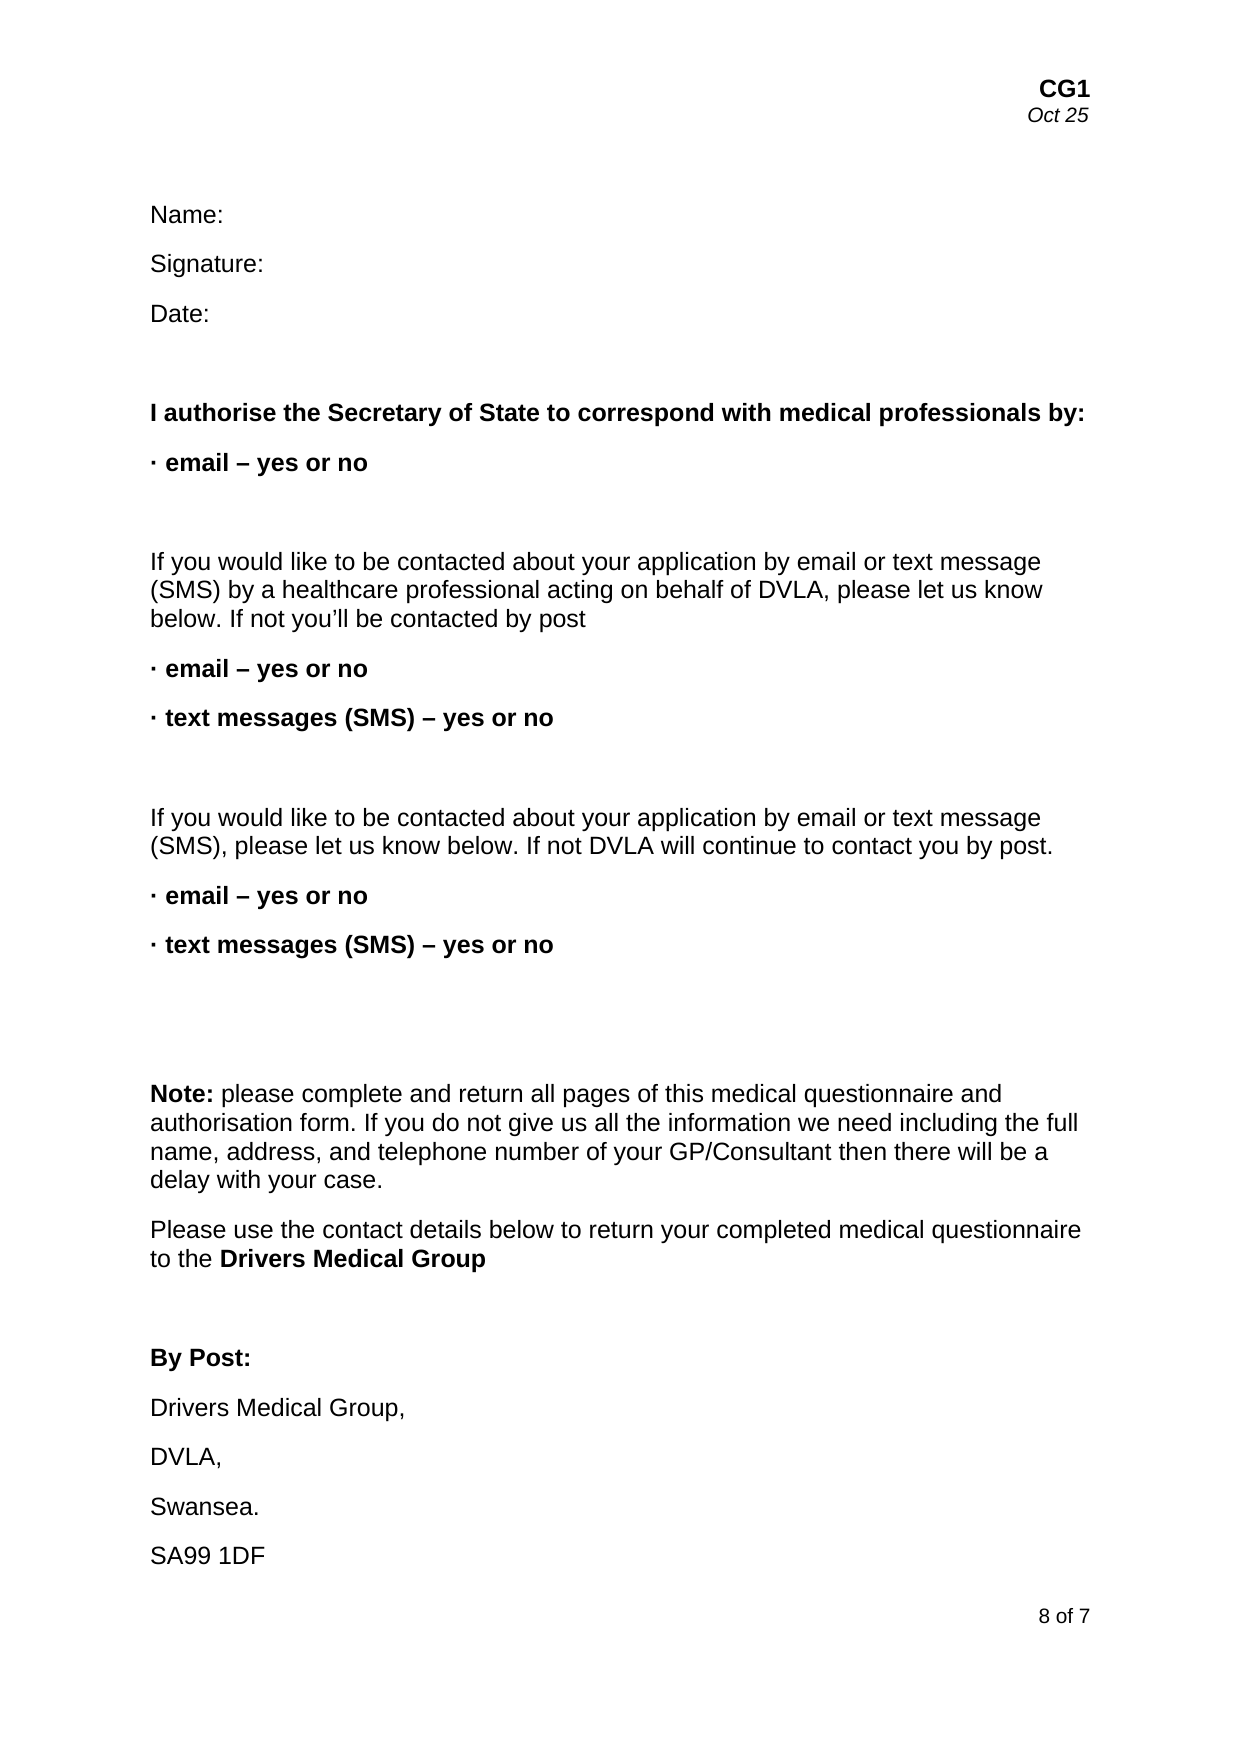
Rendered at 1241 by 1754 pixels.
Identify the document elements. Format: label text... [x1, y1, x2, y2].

text · email – yes or no [150, 881, 1090, 909]
text DVLA, [150, 1442, 1090, 1471]
text If you would like to be contacted about your application by email or text message (SMS), please let us know below. If not DVLA will continue to contact you by post. [150, 802, 1090, 860]
text · email – yes or no [150, 654, 1090, 682]
text By Post: [150, 1343, 1090, 1372]
text · text messages (SMS) – yes or no [150, 930, 1090, 959]
text Name: [150, 199, 1090, 228]
text Please use the contact details below to return your completed medical questionnaire to the Drivers Medical Group [150, 1215, 1090, 1272]
text Note: please complete and return all pages of this medical questionnaire and authorisation form. If you do not give us all the information we need including the full name, address, and telephone number of your GP/Consultant then there will be a delay with your case. [150, 1079, 1090, 1194]
text Swansea. [150, 1492, 1090, 1520]
text Signature: [150, 249, 1090, 278]
text · text messages (SMS) – yes or no [150, 703, 1090, 732]
text Date: [150, 299, 1090, 327]
text SA99 1DF [150, 1541, 1090, 1570]
text I authorise the Secretary of State to correspond with medical professionals by: [150, 398, 1090, 427]
text If you would like to be contacted about your application by email or text message (SMS) by a healthcare professional acting on behalf of DVLA, please let us know below. If not you’ll be contacted by post [150, 547, 1090, 633]
text Drivers Medical Group, [150, 1392, 1090, 1421]
text · email – yes or no [150, 447, 1090, 476]
